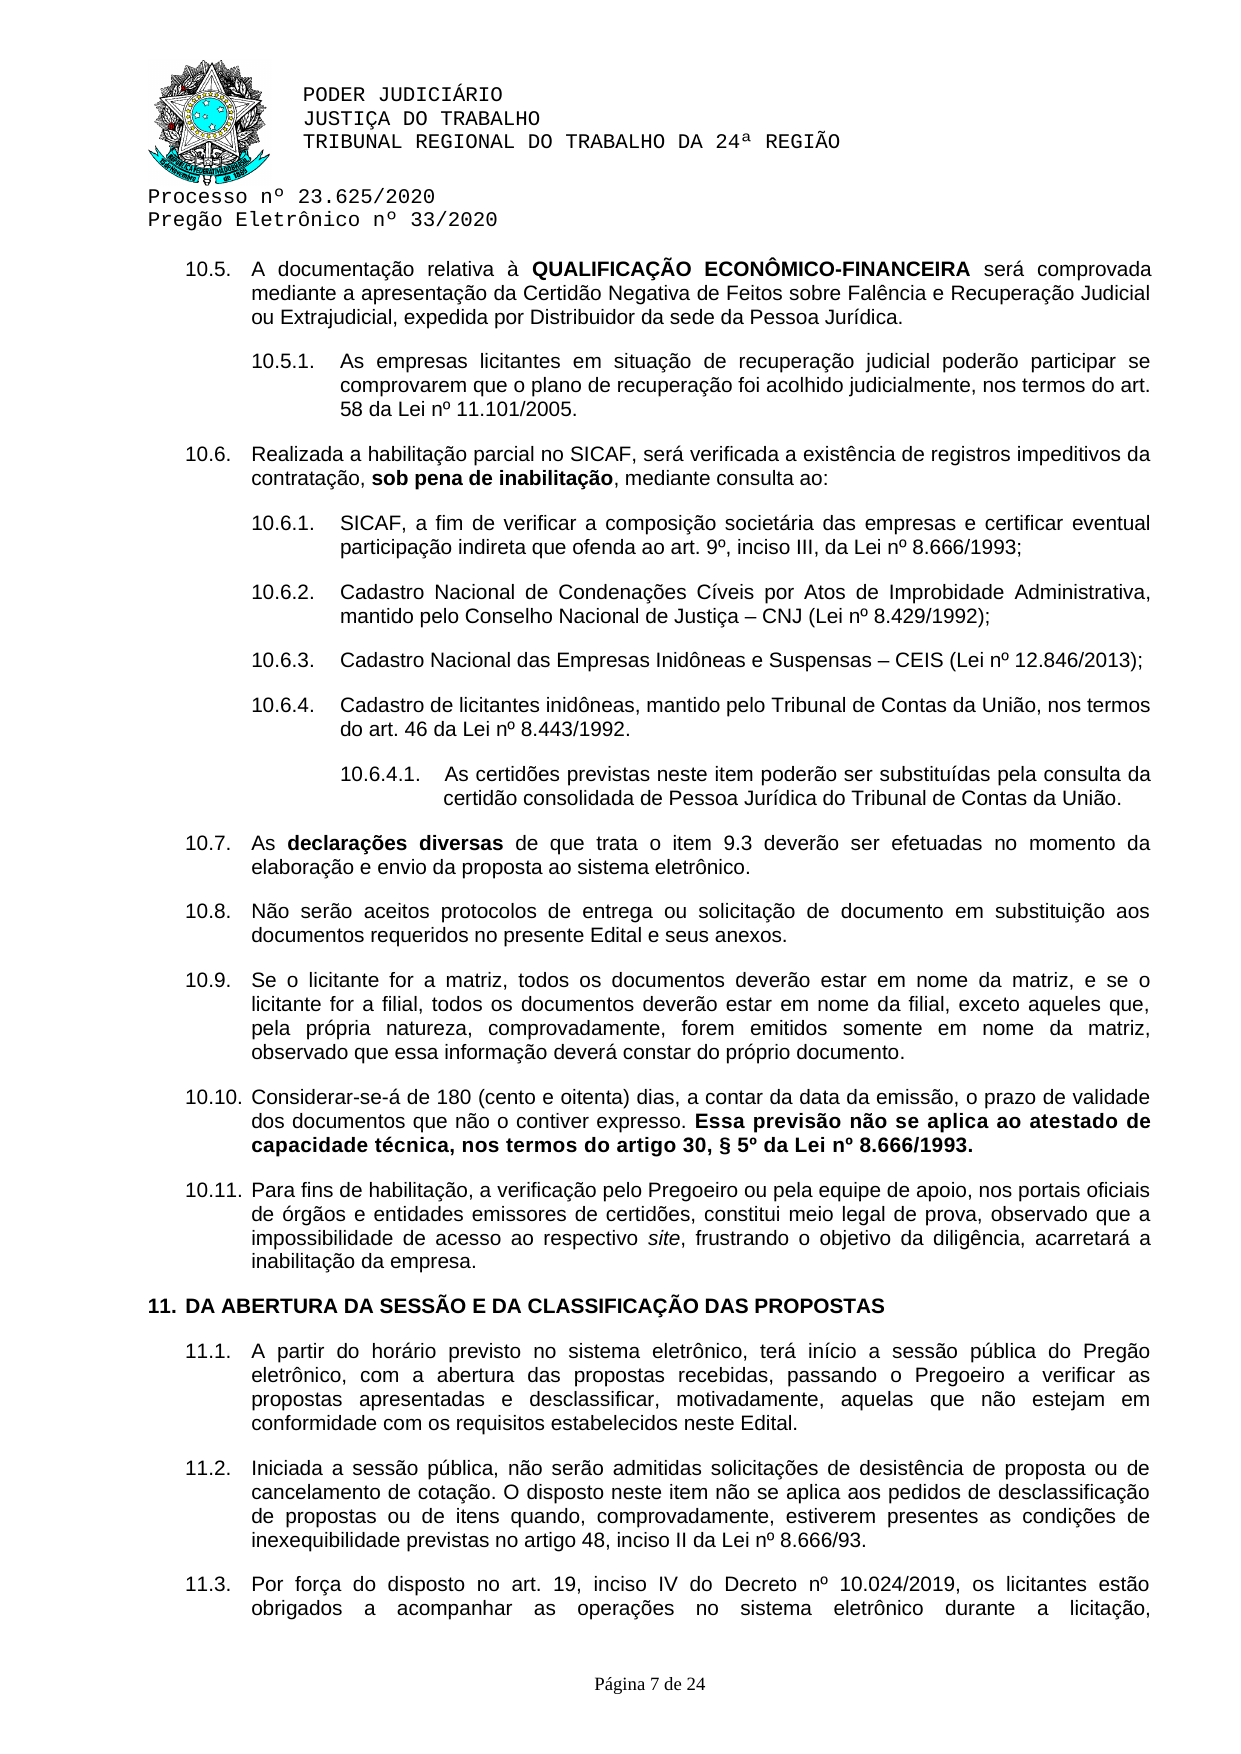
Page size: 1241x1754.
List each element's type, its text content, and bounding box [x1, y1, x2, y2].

list Realizada a habilitação parcial no SICAF, será verificada a existência de registros impeditivos da contratação, sob pena de inabilitação, mediante consulta ao: [185, 442, 1152, 490]
list A partir do horário previsto no sistema eletrônico, terá início a sessão pública do Pregão eletrônico, com a abertura das propostas recebidas, passando o Pregoeiro a verificar as propostas apresentadas e desclassificar, motivadamente, aquelas que não estejam em conformidade com os requisitos estabelecidos neste Edital. [185, 1339, 1152, 1435]
list Considerar-se-á de 180 (cento e oitenta) dias, a contar da data da emissão, o prazo de validade dos documentos que não o contiver expresso. Essa previsão não se aplica ao atestado de capacidade técnica, nos termos do artigo 30, § 5º da Lei nº 8.666/1993. [185, 1085, 1152, 1157]
list Por força do disposto no art. 19, inciso IV do Decreto nº 10.024/2019, os licitantes estão obrigados a acompanhar as operações no sistema eletrônico durante a licitação, [185, 1572, 1152, 1620]
list Se o licitante for a matriz, todos os documentos deverão estar em nome da matriz, e se o licitante for a filial, todos os documentos deverão estar em nome da filial, exceto aqueles que, pela própria natureza, comprovadamente, forem emitidos somente em nome da matriz, observado que essa informação deverá constar do próprio documento. [185, 968, 1152, 1064]
list Cadastro de licitantes inidôneas, mantido pelo Tribunal de Contas da União, nos termos do art. 46 da Lei nº 8.443/1992. [251, 693, 1152, 741]
list SICAF, a fim de verificar a composição societária das empresas e certificar eventual participação indireta que ofenda ao art. 9º, inciso III, da Lei nº 8.666/1993; [251, 511, 1152, 559]
list Iniciada a sessão pública, não serão admitidas solicitações de desistência de proposta ou de cancelamento de cotação. O disposto neste item não se aplica aos pedidos de desclassificação de propostas ou de itens quando, comprovadamente, estiverem presentes as condições de inexequibilidade previstas no artigo 48, inciso II da Lei nº 8.666/93. [185, 1456, 1152, 1551]
list Cadastro Nacional de Condenações Cíveis por Atos de Improbidade Administrativa, mantido pelo Conselho Nacional de Justiça – CNJ (Lei nº 8.429/1992); [251, 579, 1152, 627]
list Cadastro Nacional das Empresas Inidôneas e Suspensas – CEIS (Lei nº 12.846/2013); [251, 648, 1152, 672]
list Para fins de habilitação, a verificação pelo Pregoeiro ou pela equipe de apoio, nos portais oficiais de órgãos e entidades emissores de certidões, constitui meio legal de prova, observado que a impossibilidade de acesso ao respectivo site, frustrando o objetivo da diligência, acarretará a inabilitação da empresa. [185, 1177, 1152, 1273]
list A documentação relativa à QUALIFICAÇÃO ECONÔMICO-FINANCEIRA será comprovada mediante a apresentação da Certidão Negativa de Feitos sobre Falência e Recuperação Judicial ou Extrajudicial, expedida por Distribuidor da sede da Pessoa Jurídica. [185, 257, 1152, 328]
list As empresas licitantes em situação de recuperação judicial poderão participar se comprovarem que o plano de recuperação foi acolhido judicialmente, nos termos do art. 58 da Lei nº 11.101/2005. [251, 349, 1152, 421]
list As certidões previstas neste item poderão ser substituídas pela consulta da certidão consolidada de Pessoa Jurídica do Tribunal de Contas da União. [340, 762, 1152, 810]
list As declarações diversas de que trata o item 9.3 deverão ser efetuadas no momento da elaboração e envio da proposta ao sistema eletrônico. [185, 831, 1152, 878]
list DA abertura da sessão e da classificação das propostas [148, 1294, 1152, 1318]
list Não serão aceitos protocolos de entrega ou solicitação de documento em substituição aos documentos requeridos no presente Edital e seus anexos. [185, 899, 1152, 947]
picture [147, 59, 272, 186]
